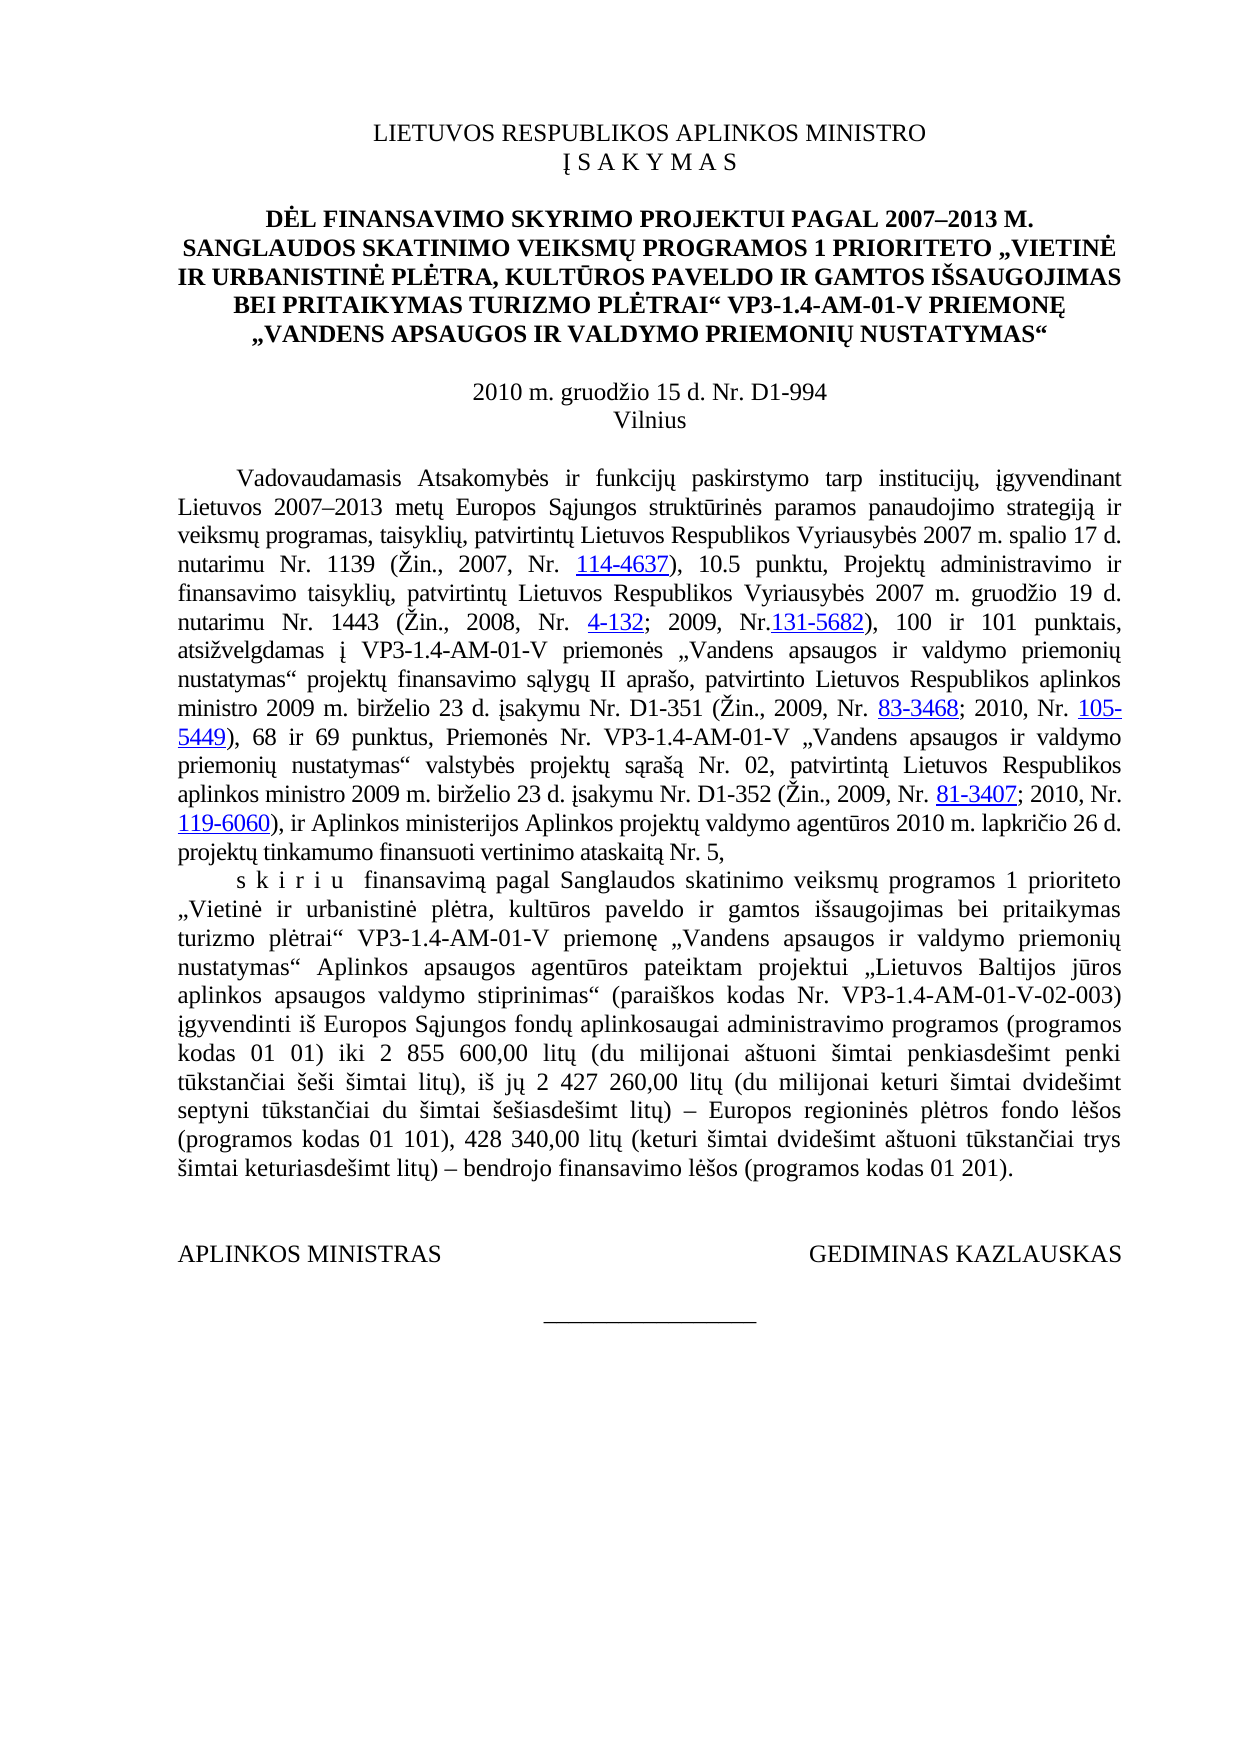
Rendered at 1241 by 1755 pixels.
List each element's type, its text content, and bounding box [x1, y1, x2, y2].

text LIETUVOS RESPUBLIKOS APLINKOS MINISTRO [177, 118, 1122, 147]
text Į S A K Y M A S [177, 147, 1122, 176]
text 2010 m. gruodžio 15 d. Nr. D1-994 [177, 377, 1122, 406]
text Vilnius [177, 406, 1122, 434]
text DĖL FINANSAVIMO SKYRIMO PROJEKTUI PAGAL 2007–2013 M. SANGLAUDOS SKATINIMO VEIKSMŲ PROGRAMOS 1 PRIORITETO „VIETINĖ IR URBANISTINĖ PLĖTRA, KULTŪROS PAVELDO IR GAMTOS IŠSAUGOJIMAS BEI PRITAIKYMAS TURIZMO PLĖTRAI“ VP3-1.4-AM-01-V PRIEMONĘ „VANDENS APSAUGOS IR VALDYMO PRIEMONIŲ NUSTATYMAS“ [177, 204, 1122, 348]
text Vadovaudamasis Atsakomybės ir funkcijų paskirstymo tarp institucijų, įgyvendinant Lietuvos 2007–2013 metų Europos Sąjungos struktūrinės paramos panaudojimo strategiją ir veiksmų programas, taisyklių, patvirtintų Lietuvos Respublikos Vyriausybės 2007 m. spalio 17 d. nutarimu Nr. 1139 (Žin., 2007, Nr. 114-4637), 10.5 punktu, Projektų administravimo ir finansavimo taisyklių, patvirtintų Lietuvos Respublikos Vyriausybės 2007 m. gruodžio 19 d. nutarimu Nr. 1443 (Žin., 2008, Nr. 4-132; 2009, Nr.131-5682), 100 ir 101 punktais, atsižvelgdamas į VP3-1.4-AM-01-V priemonės „Vandens apsaugos ir valdymo priemonių nustatymas“ projektų finansavimo sąlygų II aprašo, patvirtinto Lietuvos Respublikos aplinkos ministro 2009 m. birželio 23 d. įsakymu Nr. D1-351 (Žin., 2009, Nr. 83-3468; 2010, Nr. 105-5449), 68 ir 69 punktus, Priemonės Nr. VP3-1.4-AM-01-V „Vandens apsaugos ir valdymo priemonių nustatymas“ valstybės projektų sąrašą Nr. 02, patvirtintą Lietuvos Respublikos aplinkos ministro 2009 m. birželio 23 d. įsakymu Nr. D1-352 (Žin., 2009, Nr. 81-3407; 2010, Nr. 119-6060), ir Aplinkos ministerijos Aplinkos projektų valdymo agentūros 2010 m. lapkričio 26 d. projektų tinkamumo finansuoti vertinimo ataskaitą Nr. 5, [177, 463, 1122, 866]
text Aplinkos ministras Gediminas Kazlauskas [177, 1239, 1122, 1268]
text s k i r i u finansavimą pagal Sanglaudos skatinimo veiksmų programos 1 prioriteto „Vietinė ir urbanistinė plėtra, kultūros paveldo ir gamtos išsaugojimas bei pritaikymas turizmo plėtrai“ VP3-1.4-AM-01-V priemonę „Vandens apsaugos ir valdymo priemonių nustatymas“ Aplinkos apsaugos agentūros pateiktam projektui „Lietuvos Baltijos jūros aplinkos apsaugos valdymo stiprinimas“ (paraiškos kodas Nr. VP3-1.4-AM-01-V-02-003) įgyvendinti iš Europos Sąjungos fondų aplinkosaugai administravimo programos (programos kodas 01 01) iki 2 855 600,00 litų (du milijonai aštuoni šimtai penkiasdešimt penki tūkstančiai šeši šimtai litų), iš jų 2 427 260,00 litų (du milijonai keturi šimtai dvidešimt septyni tūkstančiai du šimtai šešiasdešimt litų) – Europos regioninės plėtros fondo lėšos (programos kodas 01 101), 428 340,00 litų (keturi šimtai dvidešimt aštuoni tūkstančiai trys šimtai keturiasdešimt litų) – bendrojo finansavimo lėšos (programos kodas 01 201). [177, 866, 1122, 1182]
text _________________ [177, 1297, 1122, 1326]
